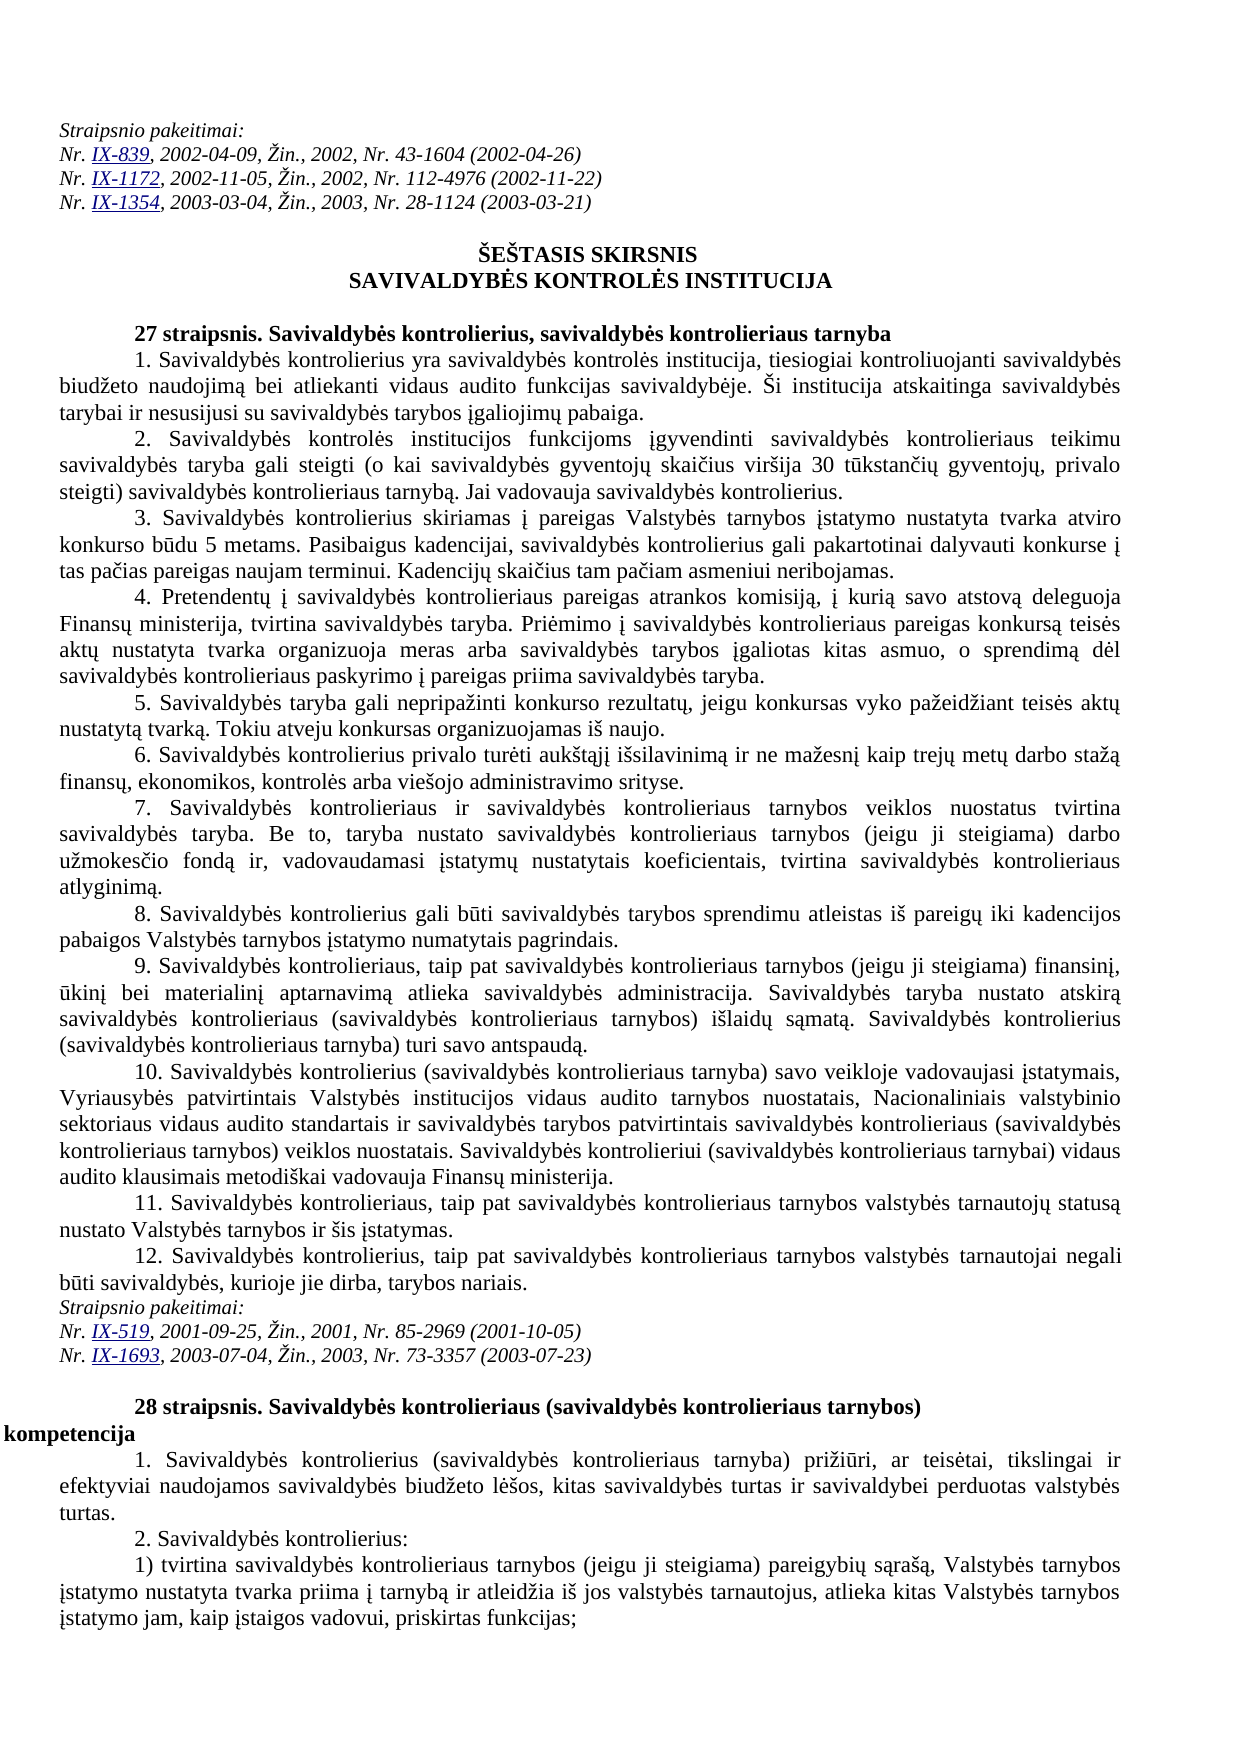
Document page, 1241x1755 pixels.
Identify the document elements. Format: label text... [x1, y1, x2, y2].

text 6. Savivaldybės kontrolierius privalo turėti aukštąjį išsilavinimą ir ne mažesnį kaip trejų metų darbo stažą finansų, ekonomikos, kontrolės arba viešojo administravimo srityse. [59, 741, 1122, 794]
text ŠEŠTASIS SKIRSNIS [59, 241, 1122, 267]
text 3. Savivaldybės kontrolierius skiriamas į pareigas Valstybės tarnybos įstatymo nustatyta tvarka atviro konkurso būdu 5 metams. Pasibaigus kadencijai, savivaldybės kontrolierius gali pakartotinai dalyvauti konkurse į tas pačias pareigas naujam terminui. Kadencijų skaičius tam pačiam asmeniui neribojamas. [59, 504, 1122, 583]
text 9. Savivaldybės kontrolieriaus, taip pat savivaldybės kontrolieriaus tarnybos (jeigu ji steigiama) finansinį, ūkinį bei materialinį aptarnavimą atlieka savivaldybės administracija. Savivaldybės taryba nustato atskirą savivaldybės kontrolieriaus (savivaldybės kontrolieriaus tarnybos) išlaidų sąmatą. Savivaldybės kontrolierius (savivaldybės kontrolieriaus tarnyba) turi savo antspaudą. [59, 952, 1122, 1058]
text 11. Savivaldybės kontrolieriaus, taip pat savivaldybės kontrolieriaus tarnybos valstybės tarnautojų statusą nustato Valstybės tarnybos ir šis įstatymas. [59, 1189, 1122, 1242]
text 1) tvirtina savivaldybės kontrolieriaus tarnybos (jeigu ji steigiama) pareigybių sąrašą, Valstybės tarnybos įstatymo nustatyta tvarka priima į tarnybą ir atleidžia iš jos valstybės tarnautojus, atlieka kitas Valstybės tarnybos įstatymo jam, kaip įstaigos vadovui, priskirtas funkcijas; [59, 1552, 1122, 1631]
text 5. Savivaldybės taryba gali nepripažinti konkurso rezultatų, jeigu konkursas vyko pažeidžiant teisės aktų nustatytą tvarką. Tokiu atveju konkursas organizuojamas iš naujo. [59, 689, 1122, 741]
text 4. Pretendentų į savivaldybės kontrolieriaus pareigas atrankos komisiją, į kurią savo atstovą deleguoja Finansų ministerija, tvirtina savivaldybės taryba. Priėmimo į savivaldybės kontrolieriaus pareigas konkursą teisės aktų nustatyta tvarka organizuoja meras arba savivaldybės tarybos įgaliotas kitas asmuo, o sprendimą dėl savivaldybės kontrolieriaus paskyrimo į pareigas priima savivaldybės taryba. [59, 583, 1122, 689]
text 2. Savivaldybės kontrolės institucijos funkcijoms įgyvendinti savivaldybės kontrolieriaus teikimu savivaldybės taryba gali steigti (o kai savivaldybės gyventojų skaičius viršija 30 tūkstančių gyventojų, privalo steigti) savivaldybės kontrolieriaus tarnybą. Jai vadovauja savivaldybės kontrolierius. [59, 425, 1122, 504]
text 12. Savivaldybės kontrolierius, taip pat savivaldybės kontrolieriaus tarnybos valstybės tarnautojai negali būti savivaldybės, kurioje jie dirba, tarybos nariais. [59, 1242, 1122, 1295]
text Straipsnio pakeitimai: [59, 1295, 1122, 1319]
text Nr. IX-839, 2002-04-09, Žin., 2002, Nr. 43-1604 (2002-04-26) [59, 142, 1122, 166]
text Nr. IX-1354, 2003-03-04, Žin., 2003, Nr. 28-1124 (2003-03-21) [59, 190, 1122, 214]
text 10. Savivaldybės kontrolierius (savivaldybės kontrolieriaus tarnyba) savo veikloje vadovaujasi įstatymais, Vyriausybės patvirtintais Valstybės institucijos vidaus audito tarnybos nuostatais, Nacionaliniais valstybinio sektoriaus vidaus audito standartais ir savivaldybės tarybos patvirtintais savivaldybės kontrolieriaus (savivaldybės kontrolieriaus tarnybos) veiklos nuostatais. Savivaldybės kontrolieriui (savivaldybės kontrolieriaus tarnybai) vidaus audito klausimais metodiškai vadovauja Finansų ministerija. [59, 1058, 1122, 1189]
text 27 straipsnis. Savivaldybės kontrolierius, savivaldybės kontrolieriaus tarnyba [59, 320, 1122, 346]
text kompetencija [3, 1420, 1122, 1446]
text 1. Savivaldybės kontrolierius yra savivaldybės kontrolės institucija, tiesiogiai kontroliuojanti savivaldybės biudžeto naudojimą bei atliekanti vidaus audito funkcijas savivaldybėje. Ši institucija atskaitinga savivaldybės tarybai ir nesusijusi su savivaldybės tarybos įgaliojimų pabaiga. [59, 346, 1122, 425]
text 7. Savivaldybės kontrolieriaus ir savivaldybės kontrolieriaus tarnybos veiklos nuostatus tvirtina savivaldybės taryba. Be to, taryba nustato savivaldybės kontrolieriaus tarnybos (jeigu ji steigiama) darbo užmokesčio fondą ir, vadovaudamasi įstatymų nustatytais koeficientais, tvirtina savivaldybės kontrolieriaus atlyginimą. [59, 794, 1122, 899]
text 1. Savivaldybės kontrolierius (savivaldybės kontrolieriaus tarnyba) prižiūri, ar teisėtai, tikslingai ir efektyviai naudojamos savivaldybės biudžeto lėšos, kitas savivaldybės turtas ir savivaldybei perduotas valstybės turtas. [59, 1446, 1122, 1525]
text Nr. IX-1172, 2002-11-05, Žin., 2002, Nr. 112-4976 (2002-11-22) [59, 166, 1122, 190]
text Straipsnio pakeitimai: [59, 118, 1122, 142]
text 2. Savivaldybės kontrolierius: [59, 1525, 1122, 1552]
text Nr. IX-1693, 2003-07-04, Žin., 2003, Nr. 73-3357 (2003-07-23) [59, 1343, 1122, 1367]
text 8. Savivaldybės kontrolierius gali būti savivaldybės tarybos sprendimu atleistas iš pareigų iki kadencijos pabaigos Valstybės tarnybos įstatymo numatytais pagrindais. [59, 899, 1122, 952]
text Nr. IX-519, 2001-09-25, Žin., 2001, Nr. 85-2969 (2001-10-05) [59, 1319, 1122, 1343]
text 28 straipsnis. Savivaldybės kontrolieriaus (savivaldybės kontrolieriaus tarnybos) [134, 1393, 1122, 1420]
text SAVIVALDYBĖS KONTROLĖS INSTITUCIJA [59, 267, 1122, 293]
